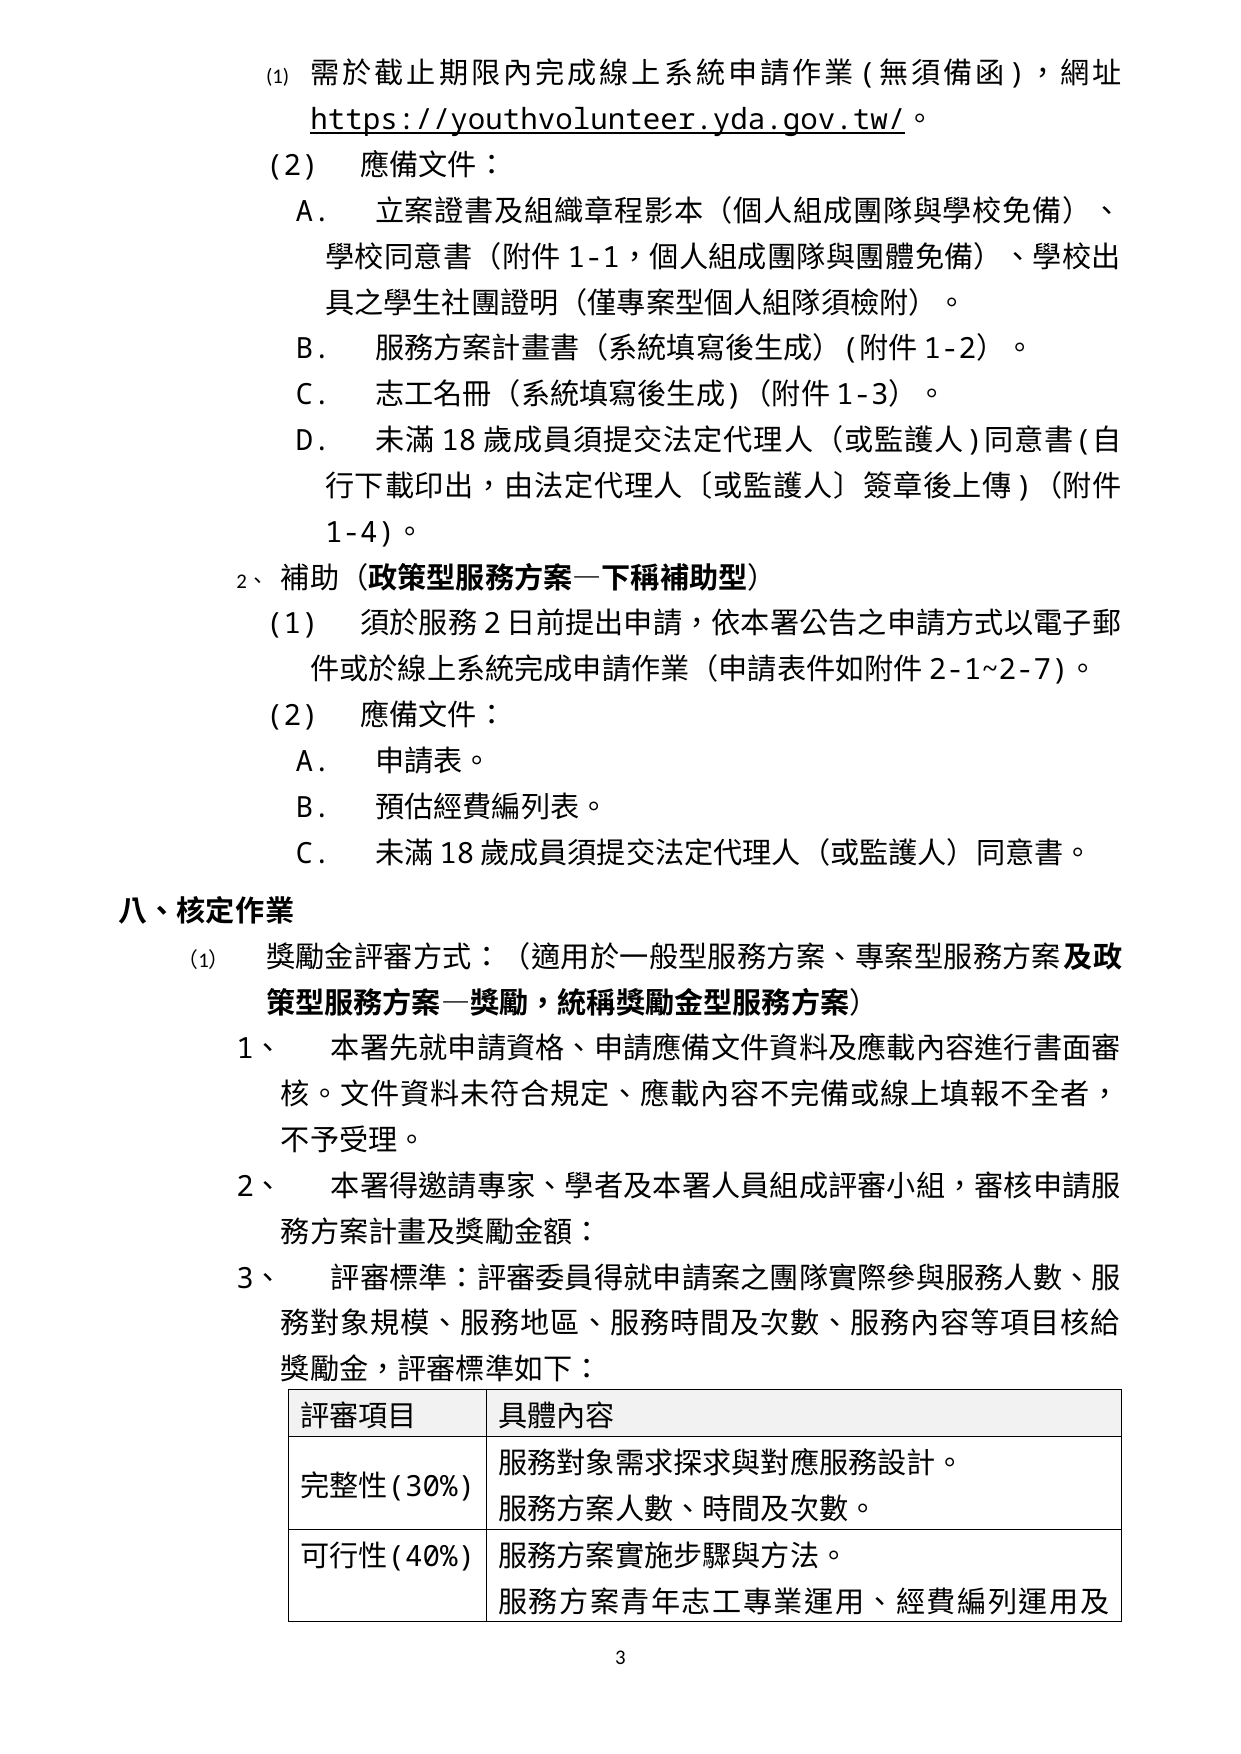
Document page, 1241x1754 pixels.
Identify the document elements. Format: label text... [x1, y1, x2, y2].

list 申請表。 [295, 735, 1122, 781]
list 預估經費編列表。 [295, 781, 1122, 826]
list 本署先就申請資格、申請應備文件資料及應載內容進行書面審核。文件資料未符合規定、應載內容不完備或線上填報不全者，不予受理。 [236, 1022, 1122, 1160]
list 需於截止期限內完成線上系統申請作業(無須備函)，網址https://youthvolunteer.yda.gov.tw/。 [266, 47, 1122, 139]
table_cell 完整性(30%) [289, 1437, 486, 1528]
text 八、核定作業 [118, 885, 1122, 931]
list 未滿18歲成員須提交法定代理人（或監護人)同意書(自行下載印出，由法定代理人〔或監護人〕簽章後上傳)（附件1-4)。 [295, 414, 1122, 551]
table_header 評審項目 [289, 1390, 486, 1436]
list 應備文件： [266, 689, 1122, 735]
list 須於服務2日前提出申請，依本署公告之申請方式以電子郵件或於線上系統完成申請作業（申請表件如附件2-1~2-7)。 [266, 597, 1122, 689]
list 志工名冊（系統填寫後生成)（附件1-3）。 [295, 368, 1122, 414]
list 本署得邀請專家、學者及本署人員組成評審小組，審核申請服務方案計畫及獎勵金額： [236, 1160, 1122, 1251]
list 評審標準：評審委員得就申請案之團隊實際參與服務人數、服務對象規模、服務地區、服務時間及次數、服務內容等項目核給獎勵金，評審標準如下： [236, 1251, 1122, 1389]
table_header 具體內容 [487, 1390, 1121, 1436]
list 補助（政策型服務方案—下稱補助型） [236, 551, 1122, 597]
list 獎勵金評審方式：（適用於一般型服務方案、專案型服務方案及政策型服務方案—獎勵，統稱獎勵金型服務方案） [177, 931, 1122, 1022]
table_cell 服務方案實施步驟與方法。 服務方案青年志工專業運用、經費編列運用及 [487, 1530, 1121, 1621]
list 未滿18歲成員須提交法定代理人（或監護人）同意書。 [295, 826, 1122, 872]
list 立案證書及組織章程影本（個人組成團隊與學校免備）、學校同意書（附件1-1，個人組成團隊與團體免備）、學校出具之學生社團證明（僅專案型個人組隊須檢附）。 [295, 185, 1122, 322]
table_cell 可行性(40%) [289, 1530, 486, 1621]
table_cell 服務對象需求探求與對應服務設計。 服務方案人數、時間及次數。 [487, 1437, 1121, 1528]
list 服務方案計畫書（系統填寫後生成）(附件1-2）。 [295, 322, 1122, 368]
list 應備文件： [266, 139, 1122, 185]
